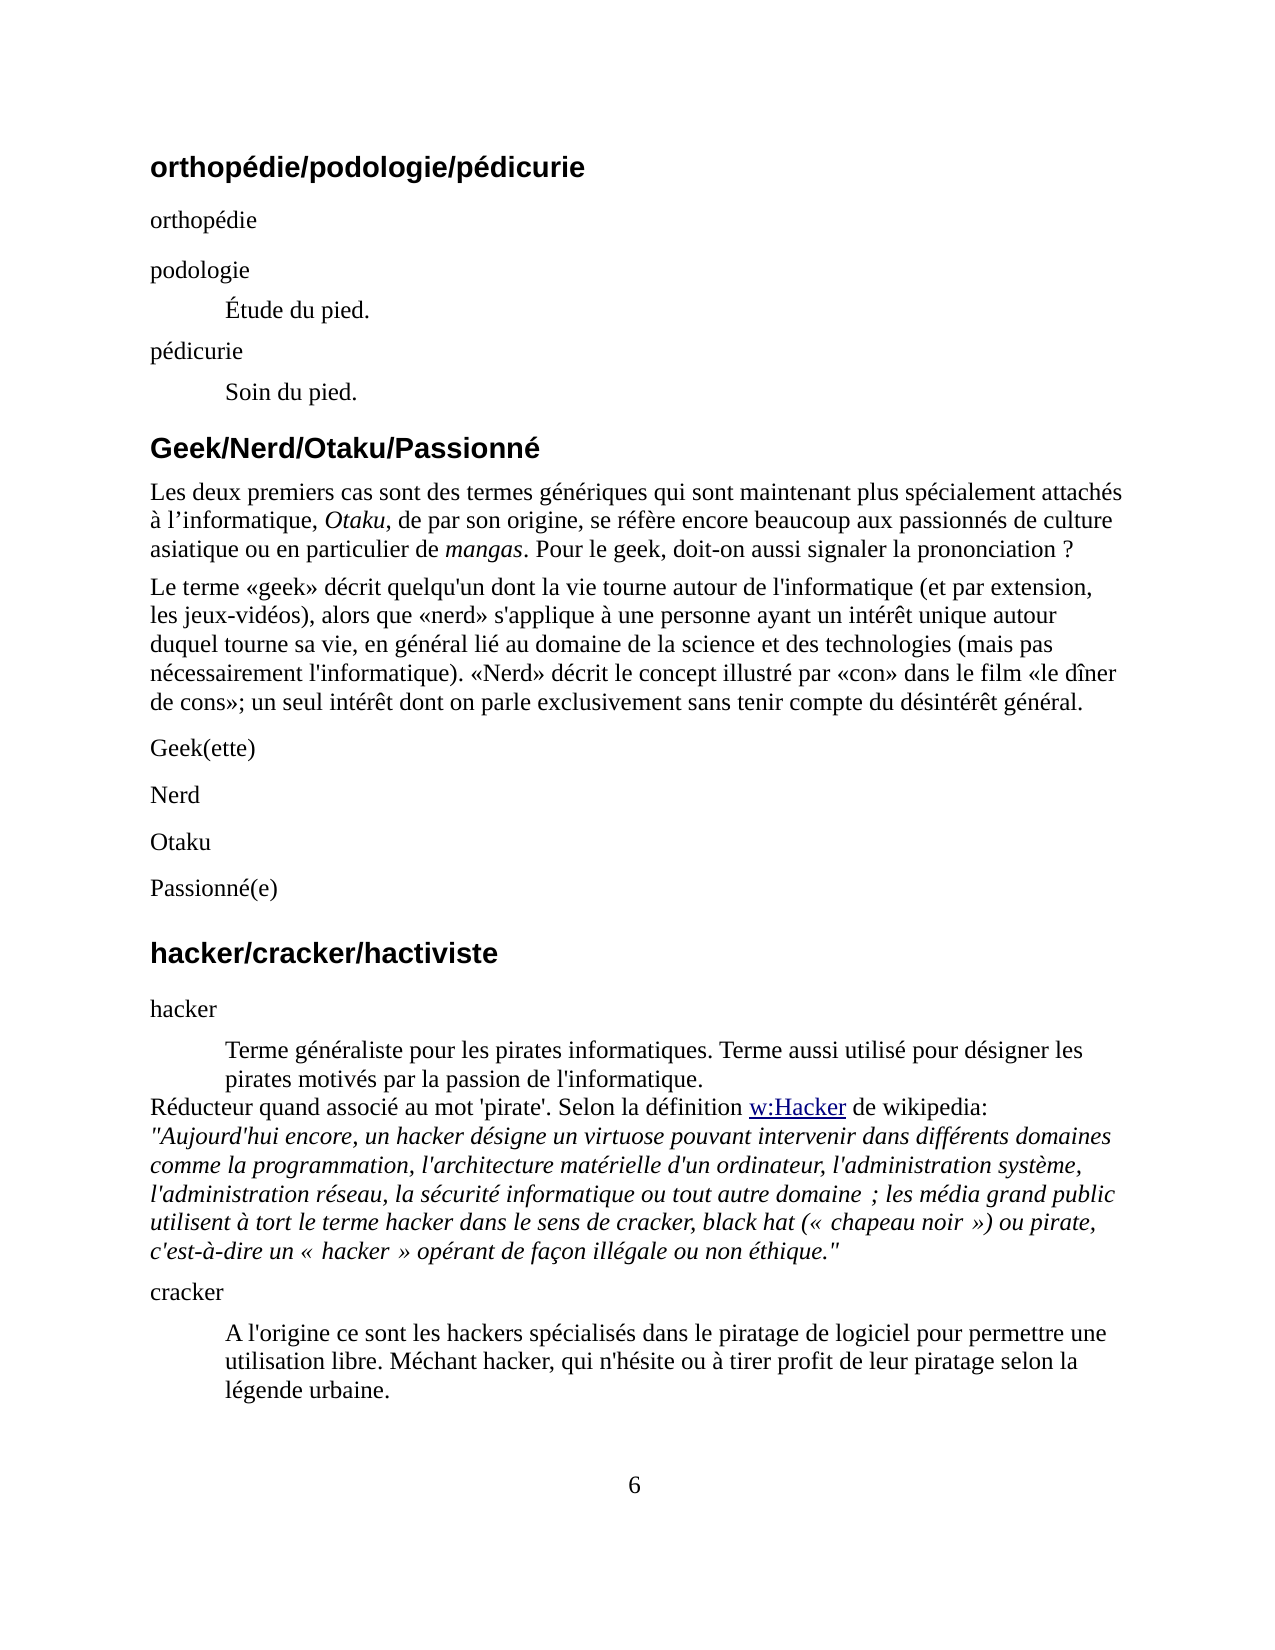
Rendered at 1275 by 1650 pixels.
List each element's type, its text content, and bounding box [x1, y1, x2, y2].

text A l'origine ce sont les hackers spécialisés dans le piratage de logiciel pour permettre une utilisation libre. Méchant hacker, qui n'hésite ou à tirer profit de leur piratage selon la légende urbaine. [225, 1318, 1125, 1404]
text Le terme «geek» décrit quelqu'un dont la vie tourne autour de l'informatique (et par extension, les jeux-vidéos), alors que «nerd» s'applique à une personne ayant un intérêt unique autour duquel tourne sa vie, en général lié au domaine de la science et des technologies (mais pas nécessairement l'informatique). «Nerd» décrit le concept illustré par «con» dans le film «le dîner de cons»; un seul intérêt dont on parle exclusivement sans tenir compte du désintérêt général. [150, 572, 1125, 716]
text cracker [150, 1277, 1125, 1306]
subtitle hacker/cracker/hactiviste [150, 936, 1125, 970]
text Geek(ette) [150, 733, 1125, 762]
text Soin du pied. [225, 377, 1125, 406]
text Étude du pied. [225, 295, 1125, 324]
text Les deux premiers cas sont des termes génériques qui sont maintenant plus spécialement attachés à l’informatique, Otaku, de par son origine, se réfère encore beaucoup aux passionnés de culture asiatique ou en particulier de mangas. Pour le geek, doit-on aussi signaler la prononciation ? [150, 477, 1125, 563]
subtitle orthopédie/podologie/pédicurie [150, 150, 1125, 183]
text Otaku [150, 827, 1125, 856]
text Réducteur quand associé au mot 'pirate'. Selon la définition w:Hacker de wikipedia: "Aujourd'hui encore, un hacker désigne un virtuose pouvant intervenir dans différents domaines comme la programmation, l'architecture matérielle d'un ordinateur, l'administration système, l'administration réseau, la sécurité informatique ou tout autre domaine ; les média grand public utilisent à tort le terme hacker dans le sens de cracker, black hat (« chapeau noir ») ou pirate, c'est-à-dire un « hacker » opérant de façon illégale ou non éthique." [150, 1092, 1125, 1265]
text podologie [150, 255, 1125, 283]
text Nerd [150, 780, 1125, 809]
text hacker [150, 994, 1125, 1023]
text Passionné(e) [150, 873, 1125, 902]
subtitle Geek/Nerd/Otaku/Passionné [150, 431, 1125, 464]
text orthopédie [150, 205, 1125, 234]
text Terme généraliste pour les pirates informatiques. Terme aussi utilisé pour désigner les pirates motivés par la passion de l'informatique. [225, 1035, 1125, 1092]
text pédicurie [150, 336, 1125, 365]
